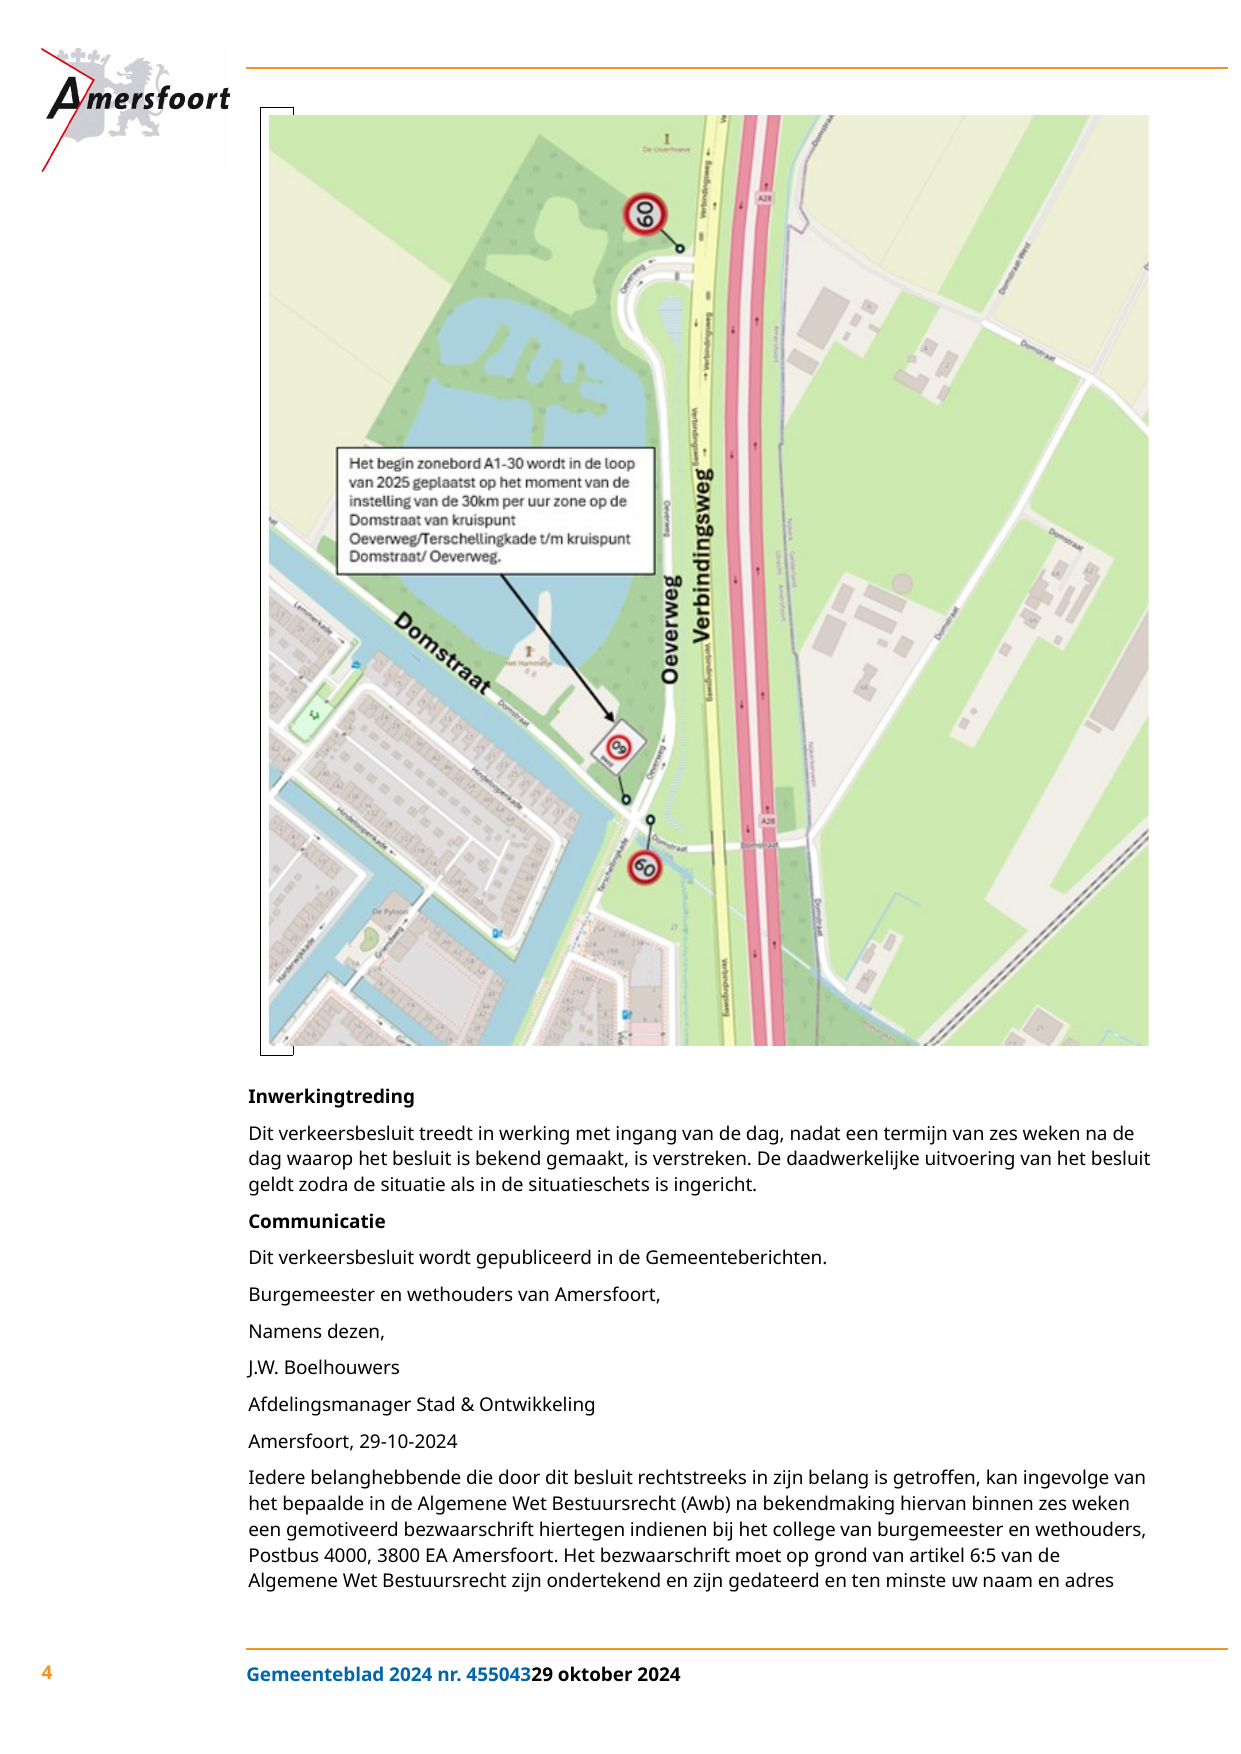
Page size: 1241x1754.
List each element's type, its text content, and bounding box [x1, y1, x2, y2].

picture [268, 115, 1149, 1046]
text Dit verkeersbesluit treedt in werking met ingang van de dag, nadat een termijn van zes weken na de dag waarop het besluit is bekend gemaakt, is verstreken. De daadwerkelijke uitvoering van het besluit geldt zodra de situatie als in de situatieschets is ingericht. [248, 1120, 1152, 1197]
text Inwerkingtreding [248, 1083, 1152, 1109]
text Communicatie [248, 1208, 1152, 1234]
text J.W. Boelhouwers [248, 1354, 1152, 1380]
text Namens dezen, [248, 1318, 1152, 1344]
text Burgemeester en wethouders van Amersfoort, [248, 1281, 1152, 1307]
text Iedere belanghebbende die door dit besluit rechtstreeks in zijn belang is getroffen, kan ingevolge van het bepaalde in de Algemene Wet Bestuursrecht (Awb) na bekendmaking hiervan binnen zes weken een gemotiveerd bezwaarschrift hiertegen indienen bij het college van burgemeester en wethouders, Postbus 4000, 3800 EA Amersfoort. Het bezwaarschrift moet op grond van artikel 6:5 van de Algemene Wet Bestuursrecht zijn ondertekend en zijn gedateerd en ten minste uw naam en adres [248, 1464, 1152, 1593]
text Dit verkeersbesluit wordt gepubliceerd in de Gemeenteberichten. [248, 1244, 1152, 1270]
picture [41, 47, 231, 172]
text Amersfoort, 29-10-2024 [248, 1428, 1152, 1454]
text Afdelingsmanager Stad & Ontwikkeling [248, 1391, 1152, 1417]
